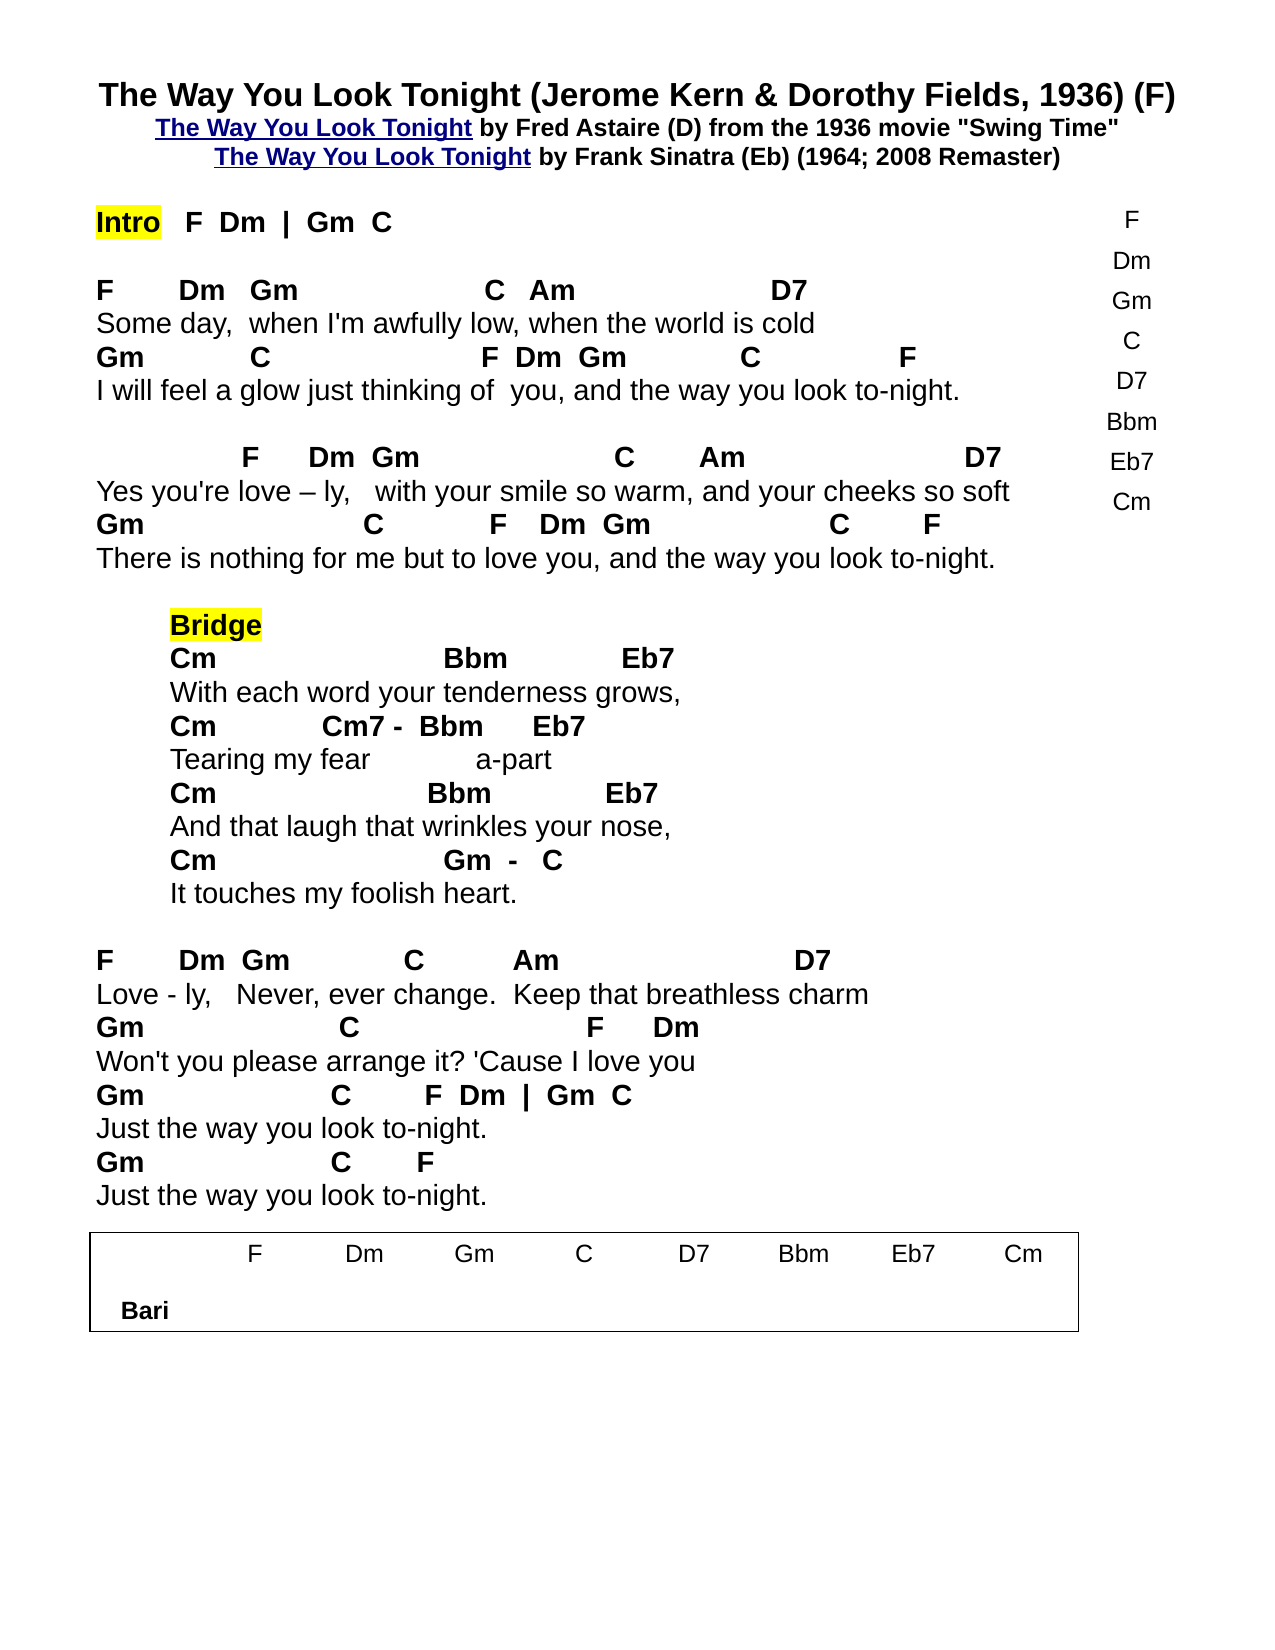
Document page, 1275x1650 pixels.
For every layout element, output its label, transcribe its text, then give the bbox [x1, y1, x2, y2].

table_cell Eb7 [858, 1233, 968, 1331]
table_cell D7 [639, 1233, 749, 1331]
table_cell [1079, 1232, 1185, 1331]
table_header F [1078, 200, 1185, 240]
table_cell C [1078, 320, 1185, 361]
table_cell Gm [419, 1233, 529, 1331]
text The Way You Look Tonight (Jerome Kern & Dorothy Fields, 1936) (F) [90, 75, 1185, 113]
text The Way You Look Tonight by Fred Astaire (D) from the 1936 movie "Swing Time" [90, 113, 1185, 142]
table_cell C [529, 1233, 639, 1331]
table_header Intro F Dm | Gm C F Dm Gm C Am D7 Some day, when I'm awfully low, when the world is cold Gm C F Dm Gm C F I will feel a glow just thinking of you, and the way you look to-night. F Dm Gm C Am D7 Yes you're love – ly, with your smile so warm, and your cheeks so soft Gm C F Dm Gm C F There is nothing for me but to love you, and the way you look to-night. Bridge Cm Bbm Eb7 With each word your tenderness grows, Cm Cm7 - Bbm Eb7 Tearing my fear a-part Cm Bbm Eb7 And that laugh that wrinkles your nose, Cm Gm - C It touches my foolish heart. F Dm Gm C Am D7 Love - ly, Never, ever change. Keep that breathless charm Gm C F Dm Won't you please arrange it? 'Cause I love you Gm C F Dm | Gm C Just the way you look to-night. Gm C F Just the way you look to-night. [90, 200, 1078, 1232]
table_cell Eb7 [1078, 441, 1185, 481]
table_cell Dm [310, 1233, 419, 1331]
text The Way You Look Tonight by Frank Sinatra (Eb) (1964; 2008 Remaster) [90, 142, 1185, 171]
table_cell Bbm [749, 1233, 858, 1331]
table_cell Bbm [1078, 401, 1185, 441]
table_cell Cm [1078, 481, 1185, 1232]
table_cell Cm [968, 1233, 1078, 1331]
table_cell D7 [1078, 361, 1185, 401]
table_cell Gm [1078, 280, 1185, 320]
table_cell F [200, 1233, 309, 1331]
table_cell Dm [1078, 240, 1185, 280]
table_cell Bari [91, 1233, 200, 1331]
